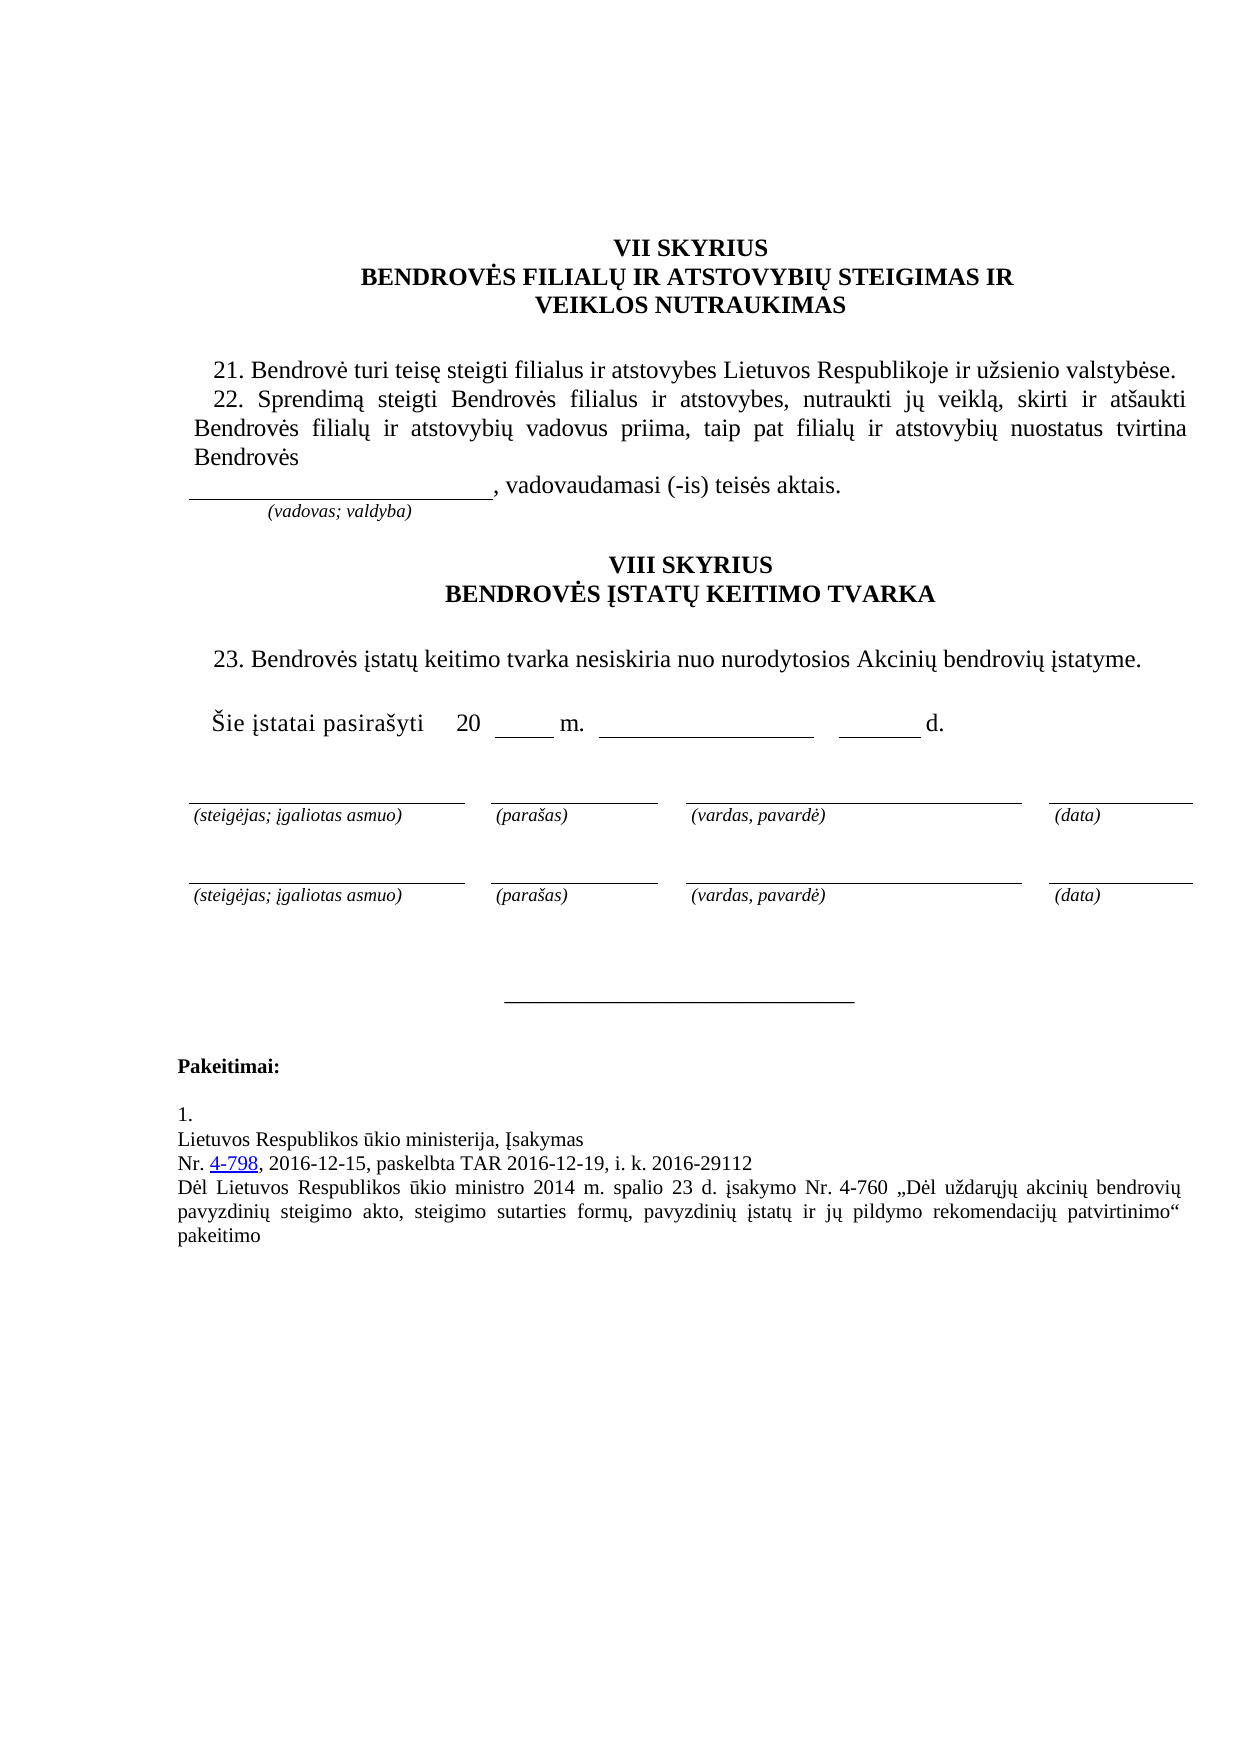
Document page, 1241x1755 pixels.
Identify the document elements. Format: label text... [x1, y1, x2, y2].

table_cell (data) [1049, 804, 1192, 825]
table_cell [608, 737, 823, 781]
table_cell [189, 781, 465, 803]
table_header [814, 702, 839, 737]
table_cell [686, 825, 1022, 883]
text 1. [177, 1102, 1181, 1126]
table_cell [475, 737, 504, 781]
table_cell [658, 906, 686, 927]
table_cell [686, 781, 1022, 803]
table_cell [1049, 781, 1192, 803]
table_cell [189, 470, 493, 499]
table_cell [686, 906, 1022, 927]
table_cell [451, 737, 475, 781]
table_header [839, 702, 921, 737]
table_cell [491, 825, 658, 883]
table_cell (steigėjas; įgaliotas asmuo) [189, 884, 465, 906]
table_cell [1049, 927, 1192, 949]
table_cell [189, 927, 465, 949]
table_cell (data) [1049, 884, 1192, 906]
table_cell [465, 803, 491, 825]
table_cell [200, 737, 451, 781]
table_cell (parašas) [491, 804, 658, 825]
table_header Šie įstatai pasirašyti [200, 702, 451, 737]
text Pakeitimai: [177, 1054, 1181, 1078]
table_cell 23. Bendrovės įstatų keitimo tvarka nesiskiria nuo nurodytosios Akcinių bendrovių įstatyme. [189, 637, 1192, 673]
table_cell [1022, 825, 1049, 883]
table_cell vii skyrius Bendrovės filialų ir atstovybių steigimas ir veiklos nutraukimas [189, 176, 1192, 348]
table_cell [189, 825, 465, 883]
table_cell [465, 906, 491, 927]
table_cell [658, 883, 686, 906]
table_cell [465, 883, 491, 906]
table_cell [465, 781, 491, 803]
table_cell (vadovas; valdyba) [189, 500, 493, 522]
table_cell [493, 499, 1192, 522]
table_cell [491, 927, 658, 949]
table_cell [189, 522, 1192, 551]
table_cell [658, 781, 686, 803]
table_cell [1022, 883, 1049, 906]
table_cell (parašas) [491, 884, 658, 906]
table_cell [189, 702, 200, 781]
table_cell [658, 927, 686, 949]
table_cell viii skyrius Bendrovės įstatų keitimo tvarka [189, 551, 1192, 637]
table_cell , vadovaudamasi (-is) teisės aktais. [493, 470, 1192, 499]
table_header 20 [451, 702, 495, 737]
table_cell [658, 825, 686, 883]
table_cell [505, 737, 608, 781]
table_cell [491, 781, 658, 803]
table_header m. [554, 702, 599, 737]
table_cell 21. Bendrovė turi teisę steigti filialus ir atstovybes Lietuvos Respublikoje ir užsienio valstybėse. [189, 348, 1192, 384]
text Lietuvos Respublikos ūkio ministerija, Įsakymas [177, 1126, 1181, 1151]
table_header [599, 702, 814, 737]
table_cell [1022, 927, 1049, 949]
table_cell [1022, 781, 1049, 803]
text Nr. 4-798, 2016-12-15, paskelbta TAR 2016-12-19, i. k. 2016-29112 [177, 1151, 1181, 1174]
table_cell [1022, 906, 1049, 927]
table_header d. [921, 702, 963, 737]
text ____________________________ [177, 977, 1181, 1006]
table_cell [189, 906, 465, 927]
table_cell [686, 927, 1022, 949]
table_cell [491, 906, 658, 927]
table_cell [849, 737, 931, 781]
table_cell 22. Sprendimą steigti Bendrovės filialus ir atstovybes, nutraukti jų veiklą, skirti ir atšaukti Bendrovės filialų ir atstovybių vadovus priima, taip pat filialų ir atstovybių nuostatus tvirtina Bendrovės [189, 384, 1192, 470]
table_cell [823, 737, 848, 781]
table_cell [465, 825, 491, 883]
table_cell (vardas, pavardė) [686, 884, 1022, 906]
table_cell (steigėjas; įgaliotas asmuo) [189, 804, 465, 825]
text Dėl Lietuvos Respublikos ūkio ministro 2014 m. spalio 23 d. įsakymo Nr. 4-760 „Dėl uždarųjų akcinių bendrovių pavyzdinių steigimo akto, steigimo sutarties formų, pavyzdinių įstatų ir jų pildymo rekomendacijų patvirtinimo“ pakeitimo [177, 1174, 1181, 1247]
table_cell [963, 702, 1192, 781]
table_cell [1049, 906, 1192, 927]
table_cell [1049, 825, 1192, 883]
table_cell (vardas, pavardė) [686, 804, 1022, 825]
table_cell [931, 737, 963, 781]
table_cell [1022, 803, 1049, 825]
table_header [495, 702, 554, 737]
table_cell [465, 927, 491, 949]
table_cell [658, 803, 686, 825]
table_cell [189, 673, 1192, 702]
table_cell [189, 118, 1192, 176]
